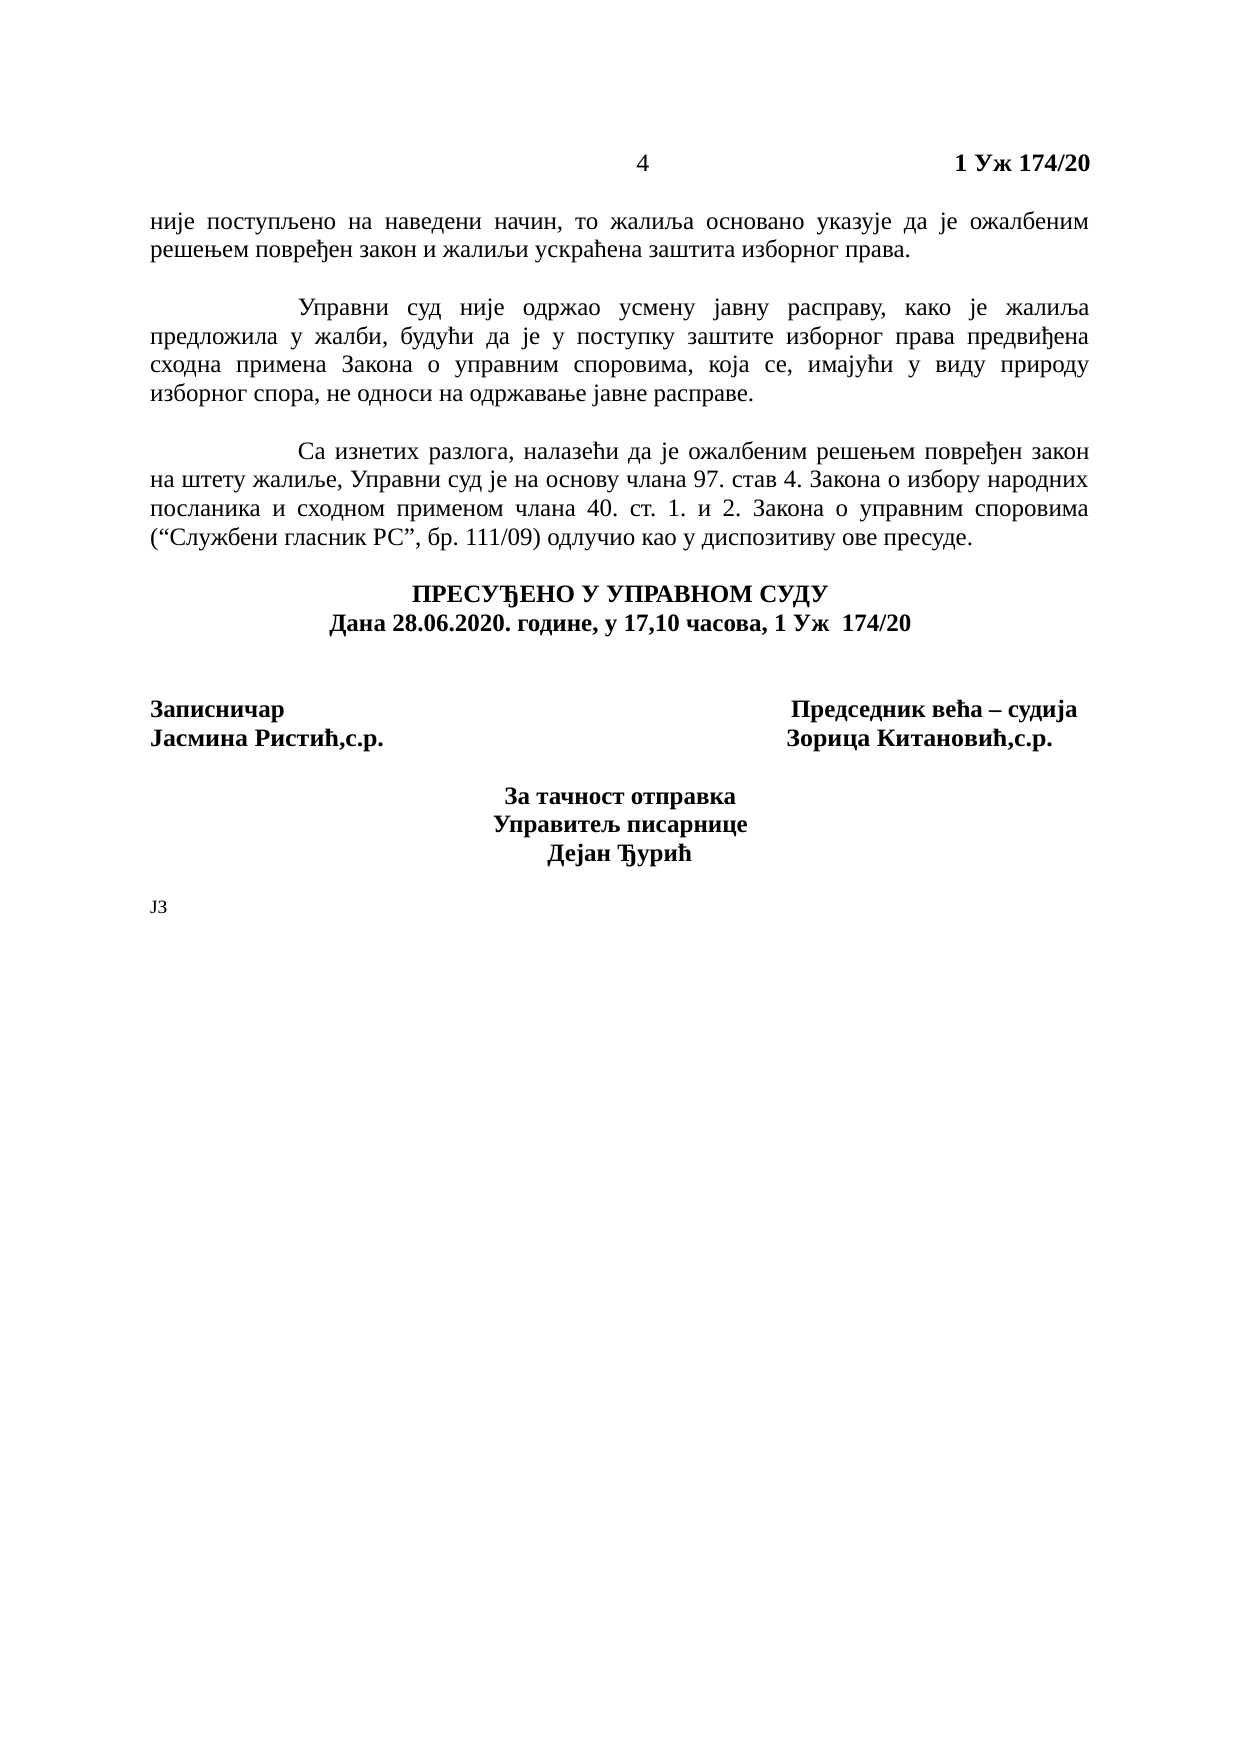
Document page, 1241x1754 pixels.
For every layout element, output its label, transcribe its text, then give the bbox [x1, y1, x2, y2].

text Јасмина Ристић,с.р. Зорица Китановић,с.р. [150, 723, 1090, 752]
text Управитељ писарнице [150, 809, 1090, 838]
text Управни суд није одржао усмену јавну расправу, како је жалиља предложила у жалби, будући да је у поступку заштите изборног права предвиђена сходна примена Закона о управним споровима, која се, имајући у виду природу изборног спора, не односи на одржавање јавне расправе. [150, 292, 1090, 407]
text За тачност отправка [150, 781, 1090, 809]
text није поступљено на наведени начин, то жалиља основано указује да је ожалбеним решењем повређен закон и жалиљи ускраћена заштита изборног права. [150, 206, 1090, 263]
text Дана 28.06.2020. године, у 17,10 часова, 1 Уж 174/20 [150, 608, 1090, 637]
text Са изнетих разлога, налазећи да је ожалбеним решењем повређен закон на штету жалиље, Управни суд је на основу члана 97. став 4. Закона о избору народних посланика и сходном применом члана 40. ст. 1. и 2. Закона о управним споровима (“Службени гласник РС”, бр. 111/09) одлучио као у диспозитиву ове пресуде. [150, 436, 1090, 551]
text Дејан Ђурић [150, 838, 1089, 867]
text ЈЗ [150, 896, 1089, 917]
text ПРЕСУЂЕНО У УПРАВНОМ СУДУ [150, 579, 1090, 608]
text Записничар Председник већа – судија [150, 694, 1090, 723]
